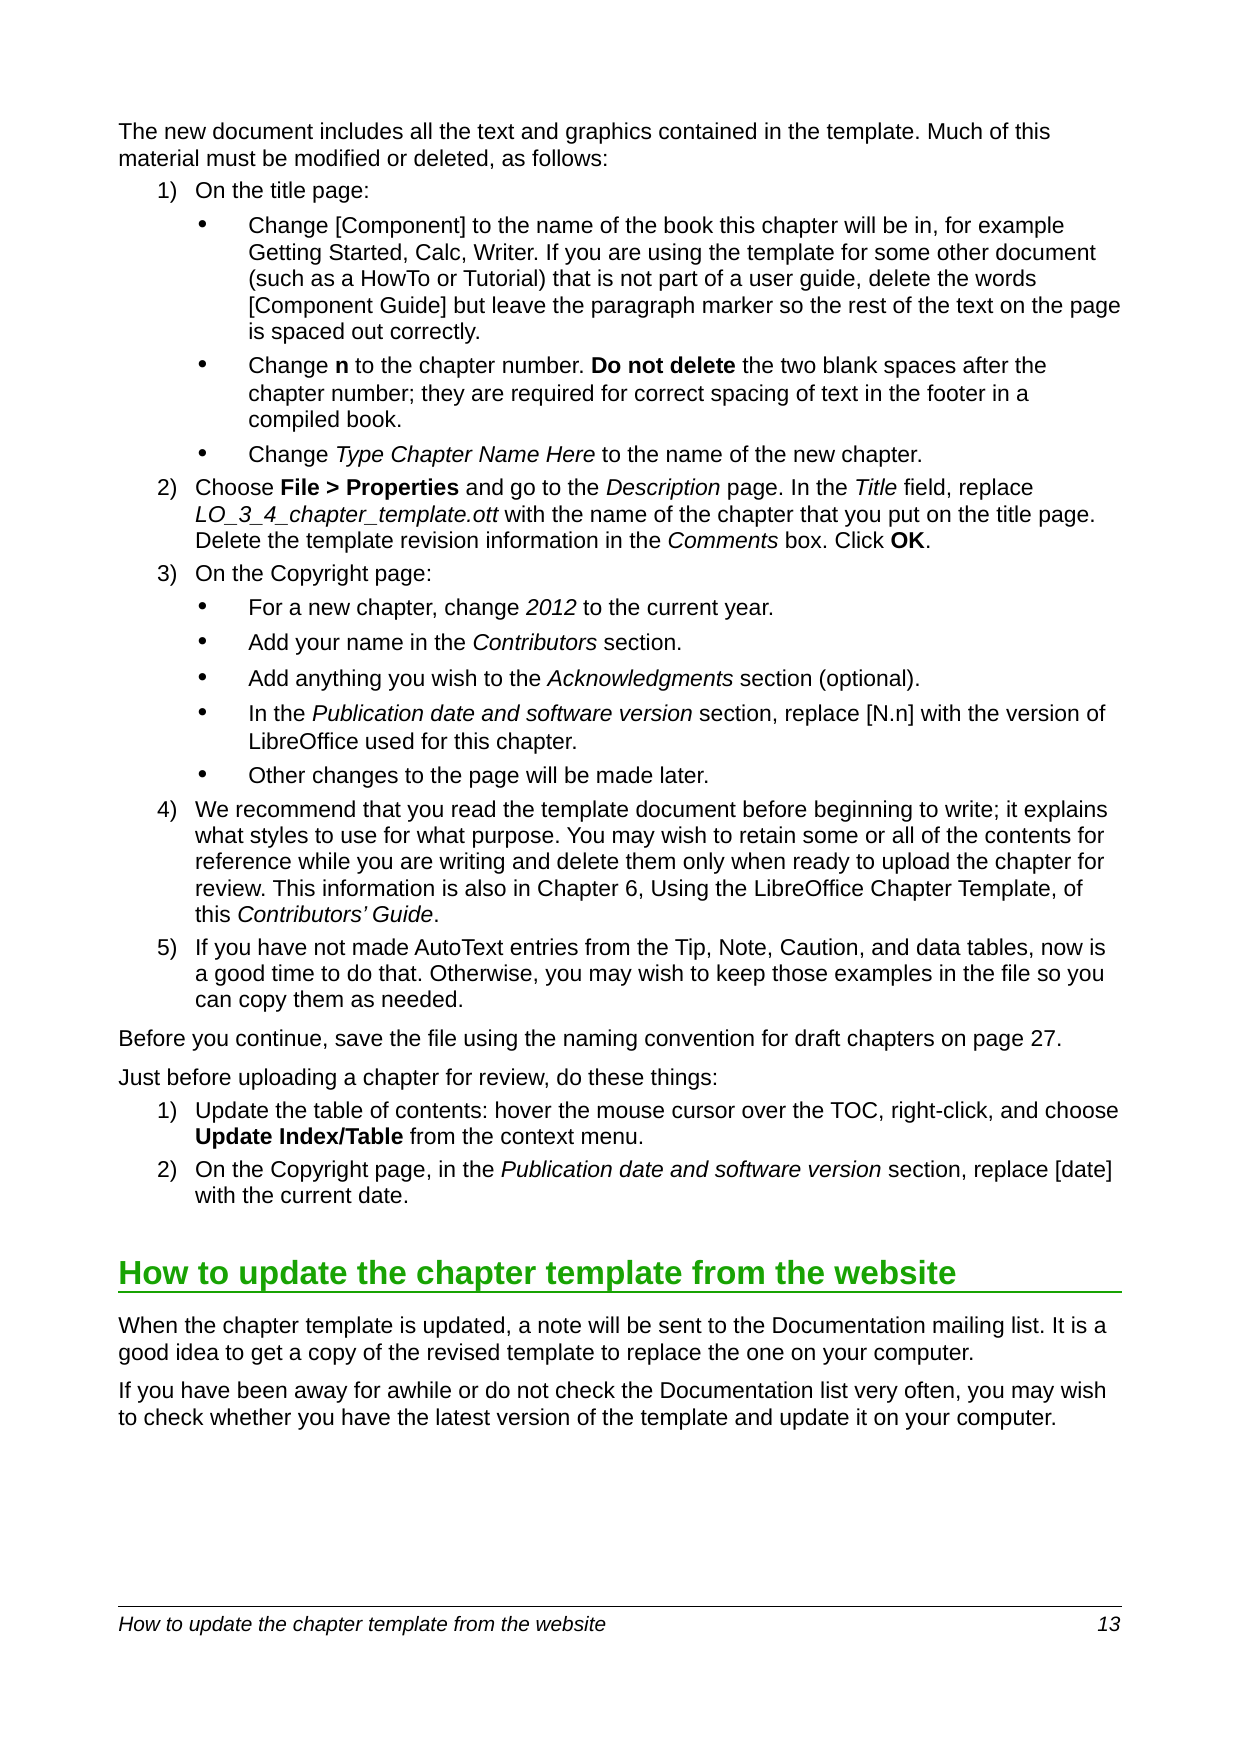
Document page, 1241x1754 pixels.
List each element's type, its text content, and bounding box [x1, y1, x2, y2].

list Choose File > Properties and go to the Description page. In the Title field, replace LO_3_4_chapter_template.ott with the name of the chapter that you put on the title page. Delete the template revision information in the Comments box. Click OK. [177, 474, 1122, 553]
list We recommend that you read the template document before beginning to write; it explains what styles to use for what purpose. You may wish to retain some or all of the contents for reference while you are writing and delete them only when ready to upload the chapter for review. This information is also in Chapter 6, Using the LibreOffice Chapter Template, of this Contributors’ Guide. [177, 796, 1122, 927]
list Other changes to the page will be made later. [195, 760, 1122, 789]
list Change [Component] to the name of the book this chapter will be in, for example Getting Started, Calc, Writer. If you are using the template for some other document (such as a HowTo or Tutorial) that is not part of a user guide, delete the words [Component Guide] but leave the paragraph marker so the rest of the text on the page is spaced out correctly. [195, 210, 1122, 344]
list Update the table of contents: hover the mouse cursor over the TOC, right-click, and choose Update Index/Table from the context menu. [177, 1097, 1122, 1149]
text Before you continue, save the file using the naming convention for draft chapters on page 27. [118, 1025, 1122, 1052]
subtitle How to update the chapter template from the website [118, 1253, 1122, 1291]
list Just before uploading a chapter for review, do these things: [118, 1064, 1122, 1090]
list Add your name in the Contributors section. [195, 628, 1122, 657]
list Add anything you wish to the Acknowledgments section (optional). [195, 663, 1122, 692]
list On the Copyright page: [177, 559, 1122, 586]
list For a new chapter, change 2012 to the current year. [195, 592, 1122, 621]
text If you have been away for awhile or do not check the Documentation list very often, you may wish to check whether you have the latest version of the template and update it on your computer. [118, 1377, 1122, 1430]
list Change Type Chapter Name Here to the name of the new chapter. [195, 439, 1122, 468]
list The new document includes all the text and graphics contained in the template. Much of this material must be modified or deleted, as follows: [118, 118, 1122, 171]
list Change n to the chapter number. Do not delete the two blank spaces after the chapter number; they are required for correct spacing of text in the footer in a compiled book. [195, 351, 1122, 433]
list If you have not made AutoText entries from the Tip, Note, Caution, and data tables, now is a good time to do that. Otherwise, you may wish to keep those examples in the file so you can copy them as needed. [177, 934, 1122, 1013]
text When the chapter template is updated, a note will be sent to the Documentation mailing list. It is a good idea to get a copy of the revised template to replace the one on your computer. [118, 1312, 1122, 1365]
list On the Copyright page, in the Publication date and software version section, replace [date] with the current date. [177, 1156, 1122, 1208]
list In the Publication date and software version section, replace [N.n] with the version of LibreOffice used for this chapter. [195, 698, 1122, 754]
list On the title page: [177, 177, 1122, 204]
